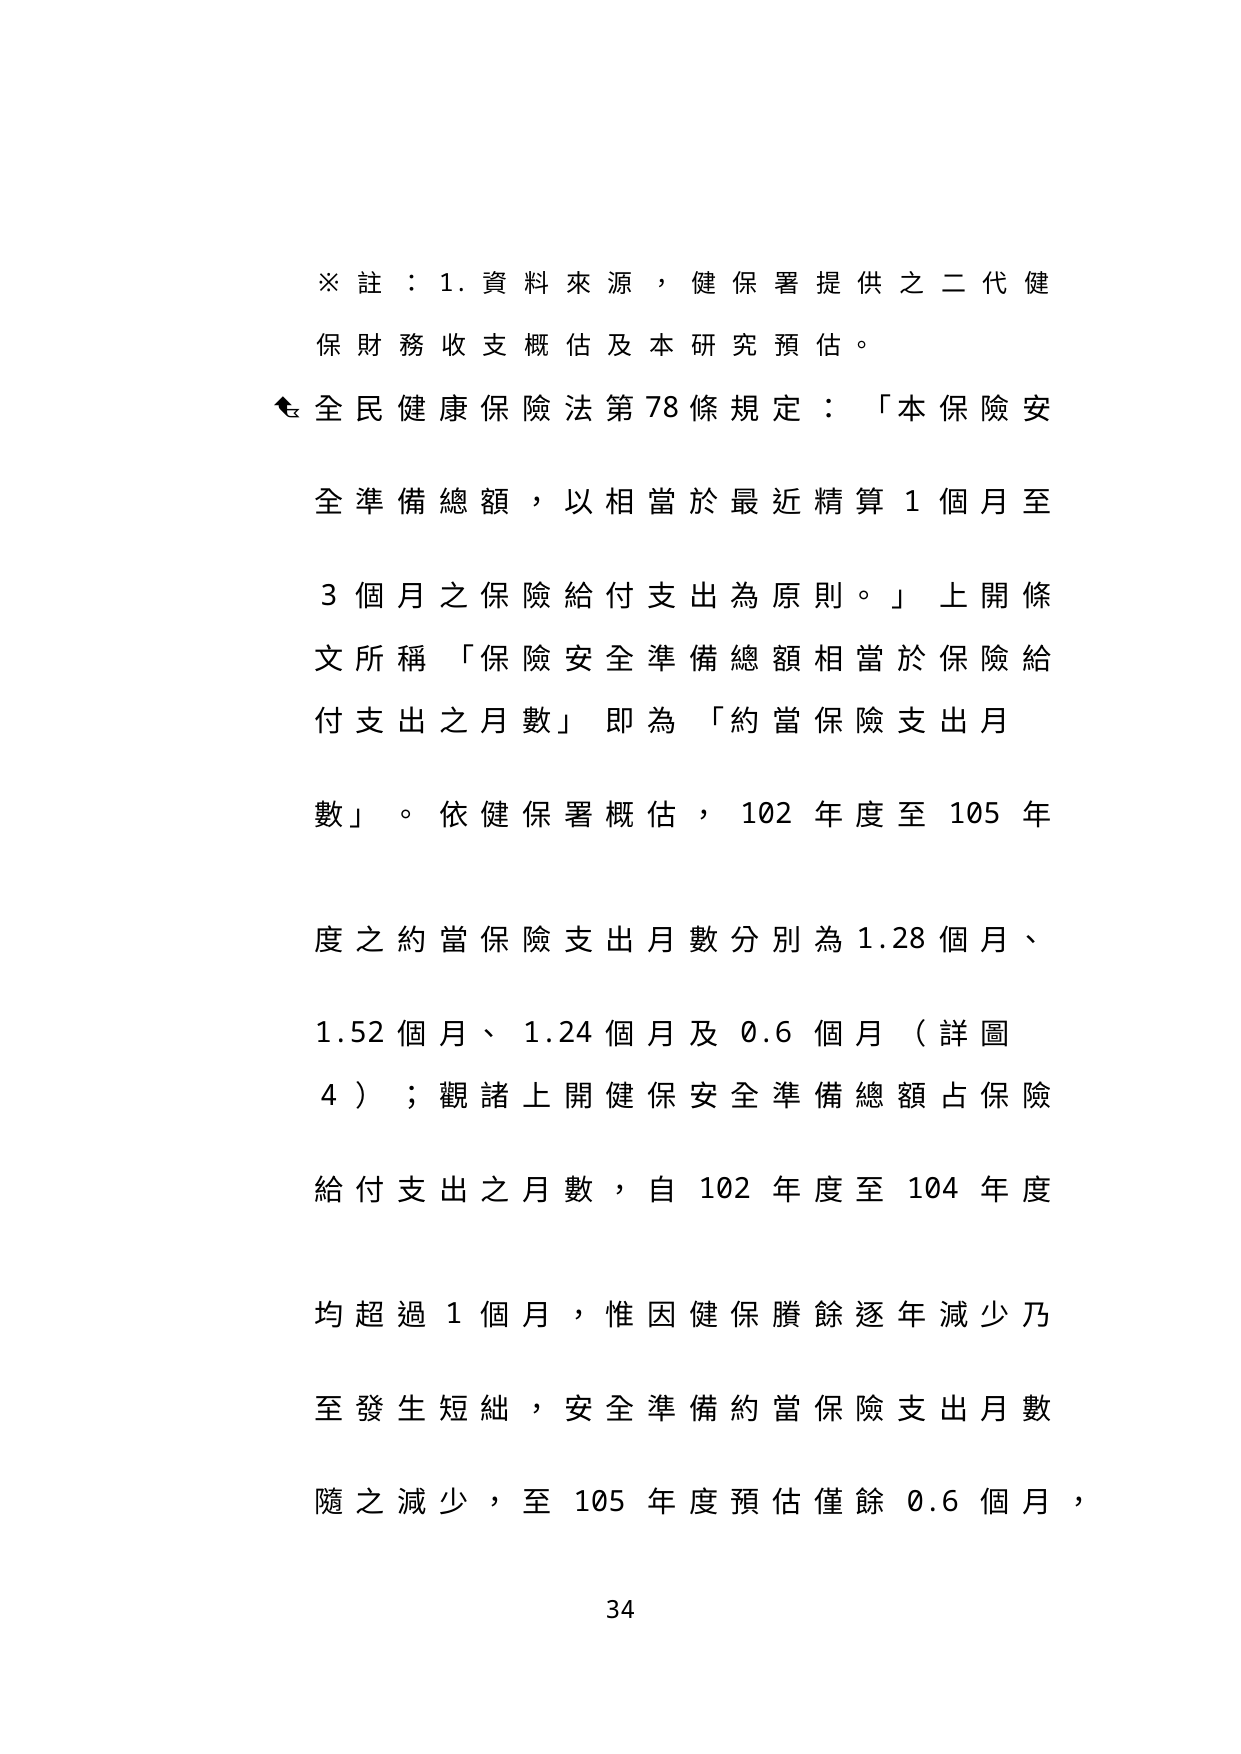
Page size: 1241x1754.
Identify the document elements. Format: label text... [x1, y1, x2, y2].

text 全民健康保險法第78條規定：「本保險安全準備總額，以相當於最近精算1個月至3個月之保險給付支出為原則。」上開條文所稱「保險安全準備總額相當於保險給付支出之月數」即為「約當保險支出月數」。依健保署概估，102年度至105年度之約當保險支出月數分別為1.28個月、1.52個月、1.24個月及0.6個月（詳圖4）；觀諸上開健保安全準備總額占保險給付支出之月數，自102年度至104年度均超過1個月，惟因健保賸餘逐年減少乃至發生短絀，安全準備約當保險支出月數隨之減少，至105年度預估僅餘0.6個月，業已偏離全民健康保險法第78條規定之月數，亦即在維持現行費率4.91％之情形下，二代健保至多僅維持3、4年榮景。與二代健保改革擬改善財務收支失衡之原意相違，未來仍有調整費率或檢討支出之必要。 [242, 365, 1058, 1552]
text ※註：1.資料來源，健保署提供之二代健保財務收支概估及本研究預估。 [271, 240, 1058, 365]
